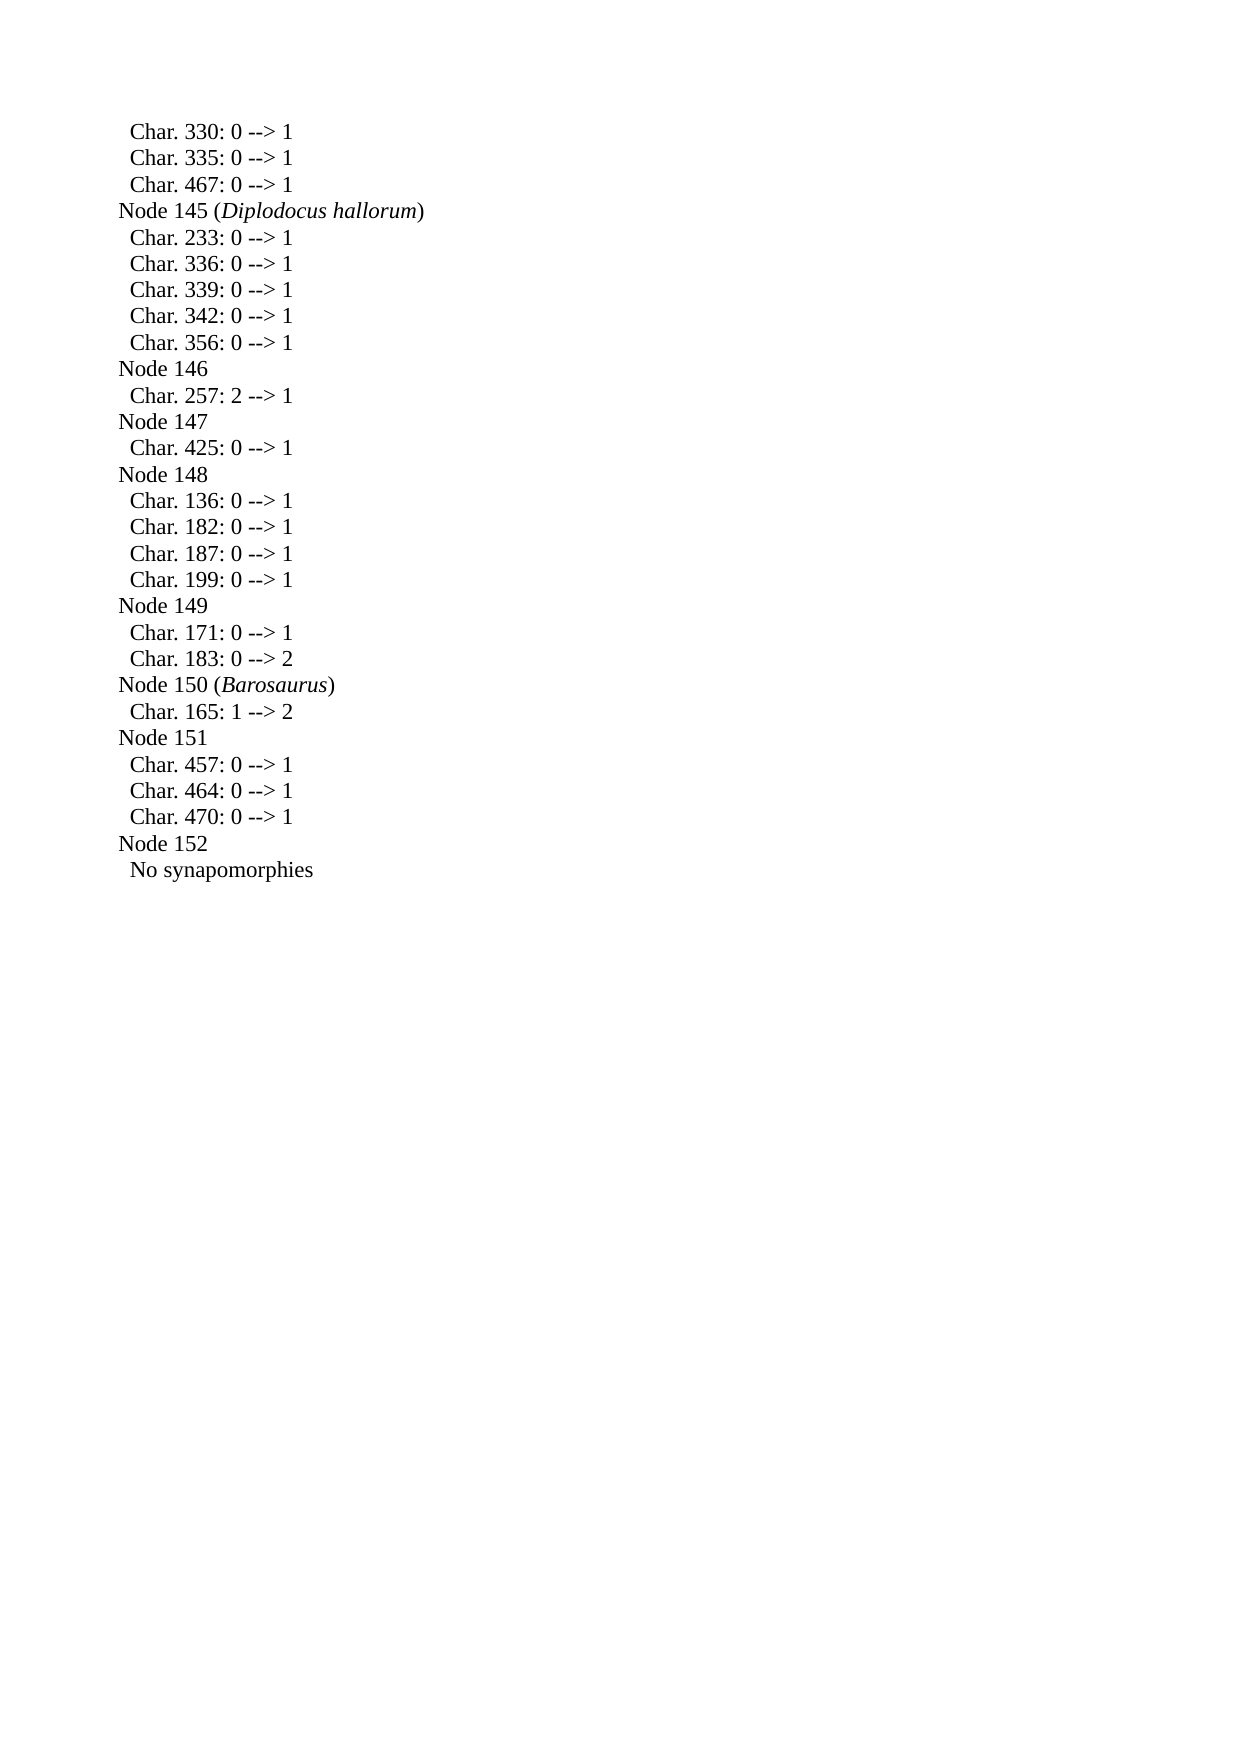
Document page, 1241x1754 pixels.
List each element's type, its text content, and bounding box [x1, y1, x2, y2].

text Char. 356: 0 --> 1 [118, 329, 453, 355]
text Node 152 [118, 830, 453, 856]
text Char. 336: 0 --> 1 [118, 250, 453, 276]
text Node 151 [118, 724, 453, 751]
text Char. 330: 0 --> 1 [118, 118, 453, 144]
text Node 146 [118, 355, 453, 382]
text Char. 182: 0 --> 1 [118, 513, 453, 540]
text Char. 165: 1 --> 2 [118, 698, 453, 724]
text Char. 171: 0 --> 1 [118, 619, 453, 645]
text Node 147 [118, 408, 453, 434]
text Char. 136: 0 --> 1 [118, 487, 453, 513]
text Char. 187: 0 --> 1 [118, 540, 453, 566]
text Node 149 [118, 592, 453, 619]
text No synapomorphies [118, 856, 453, 882]
text Char. 199: 0 --> 1 [118, 566, 453, 592]
text Char. 335: 0 --> 1 [118, 144, 453, 171]
text Char. 470: 0 --> 1 [118, 803, 453, 830]
text Char. 183: 0 --> 2 [118, 645, 453, 672]
text Node 145 (Diplodocus hallorum) [118, 197, 453, 223]
text Char. 339: 0 --> 1 [118, 276, 453, 303]
text Char. 257: 2 --> 1 [118, 382, 453, 408]
text Char. 233: 0 --> 1 [118, 223, 453, 250]
text Char. 425: 0 --> 1 [118, 434, 453, 461]
text Node 150 (Barosaurus) [118, 672, 453, 698]
text Char. 467: 0 --> 1 [118, 171, 453, 197]
text Char. 464: 0 --> 1 [118, 777, 453, 803]
text Node 148 [118, 461, 453, 487]
text Char. 457: 0 --> 1 [118, 751, 453, 777]
text Char. 342: 0 --> 1 [118, 303, 453, 329]
